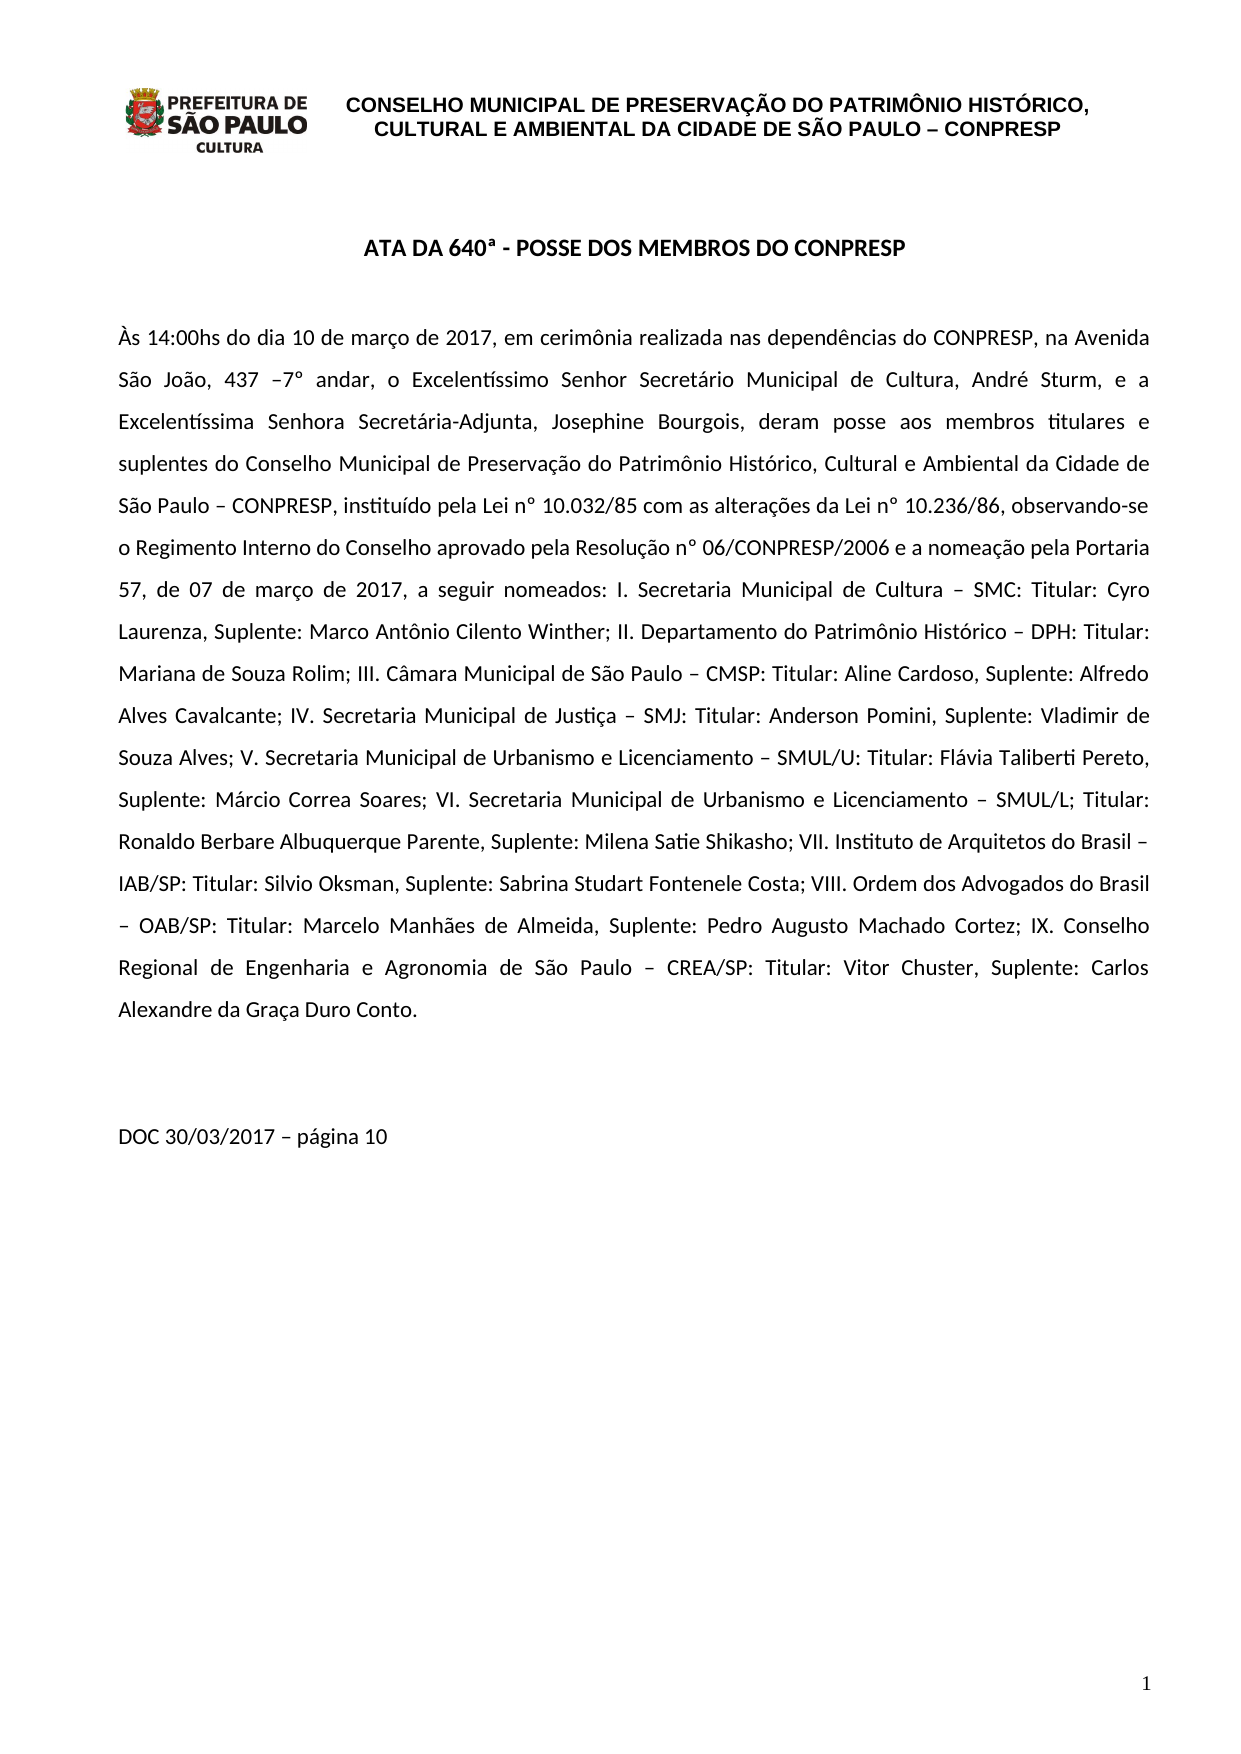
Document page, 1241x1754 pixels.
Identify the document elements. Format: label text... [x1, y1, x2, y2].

text DOC 30/03/2017 – página 10 [118, 1122, 1152, 1150]
text ATA DA 640ª - POSSE DOS MEMBROS DO CONPRESP [118, 232, 1152, 263]
text Às 14:00hs do dia 10 de março de 2017, em cerimônia realizada nas dependências do CONPRESP, na Avenida São João, 437 –7º andar, o Excelentíssimo Senhor Secretário Municipal de Cultura, André Sturm, e a Excelentíssima Senhora Secretária-Adjunta, Josephine Bourgois, deram posse aos membros titulares e suplentes do Conselho Municipal de Preservação do Patrimônio Histórico, Cultural e Ambiental da Cidade de São Paulo – CONPRESP, instituído pela Lei nº 10.032/85 com as alterações da Lei nº 10.236/86, observando-se o Regimento Interno do Conselho aprovado pela Resolução nº 06/CONPRESP/2006 e a nomeação pela Portaria 57, de 07 de março de 2017, a seguir nomeados: I. Secretaria Municipal de Cultura – SMC: Titular: Cyro Laurenza, Suplente: Marco Antônio Cilento Winther; II. Departamento do Patrimônio Histórico – DPH: Titular: Mariana de Souza Rolim; III. Câmara Municipal de São Paulo – CMSP: Titular: Aline Cardoso, Suplente: Alfredo Alves Cavalcante; IV. Secretaria Municipal de Justiça – SMJ: Titular: Anderson Pomini, Suplente: Vladimir de Souza Alves; V. Secretaria Municipal de Urbanismo e Licenciamento – SMUL/U: Titular: Flávia Taliberti Pereto, Suplente: Márcio Correa Soares; VI. Secretaria Municipal de Urbanismo e Licenciamento – SMUL/L; Titular: Ronaldo Berbare Albuquerque Parente, Suplente: Milena Satie Shikasho; VII. Instituto de Arquitetos do Brasil – IAB/SP: Titular: Silvio Oksman, Suplente: Sabrina Studart Fontenele Costa; VIII. Ordem dos Advogados do Brasil – OAB/SP: Titular: Marcelo Manhães de Almeida, Suplente: Pedro Augusto Machado Cortez; IX. Conselho Regional de Engenharia e Agronomia de São Paulo – CREA/SP: Titular: Vitor Chuster, Suplente: Carlos Alexandre da Graça Duro Conto. [118, 323, 1152, 1023]
